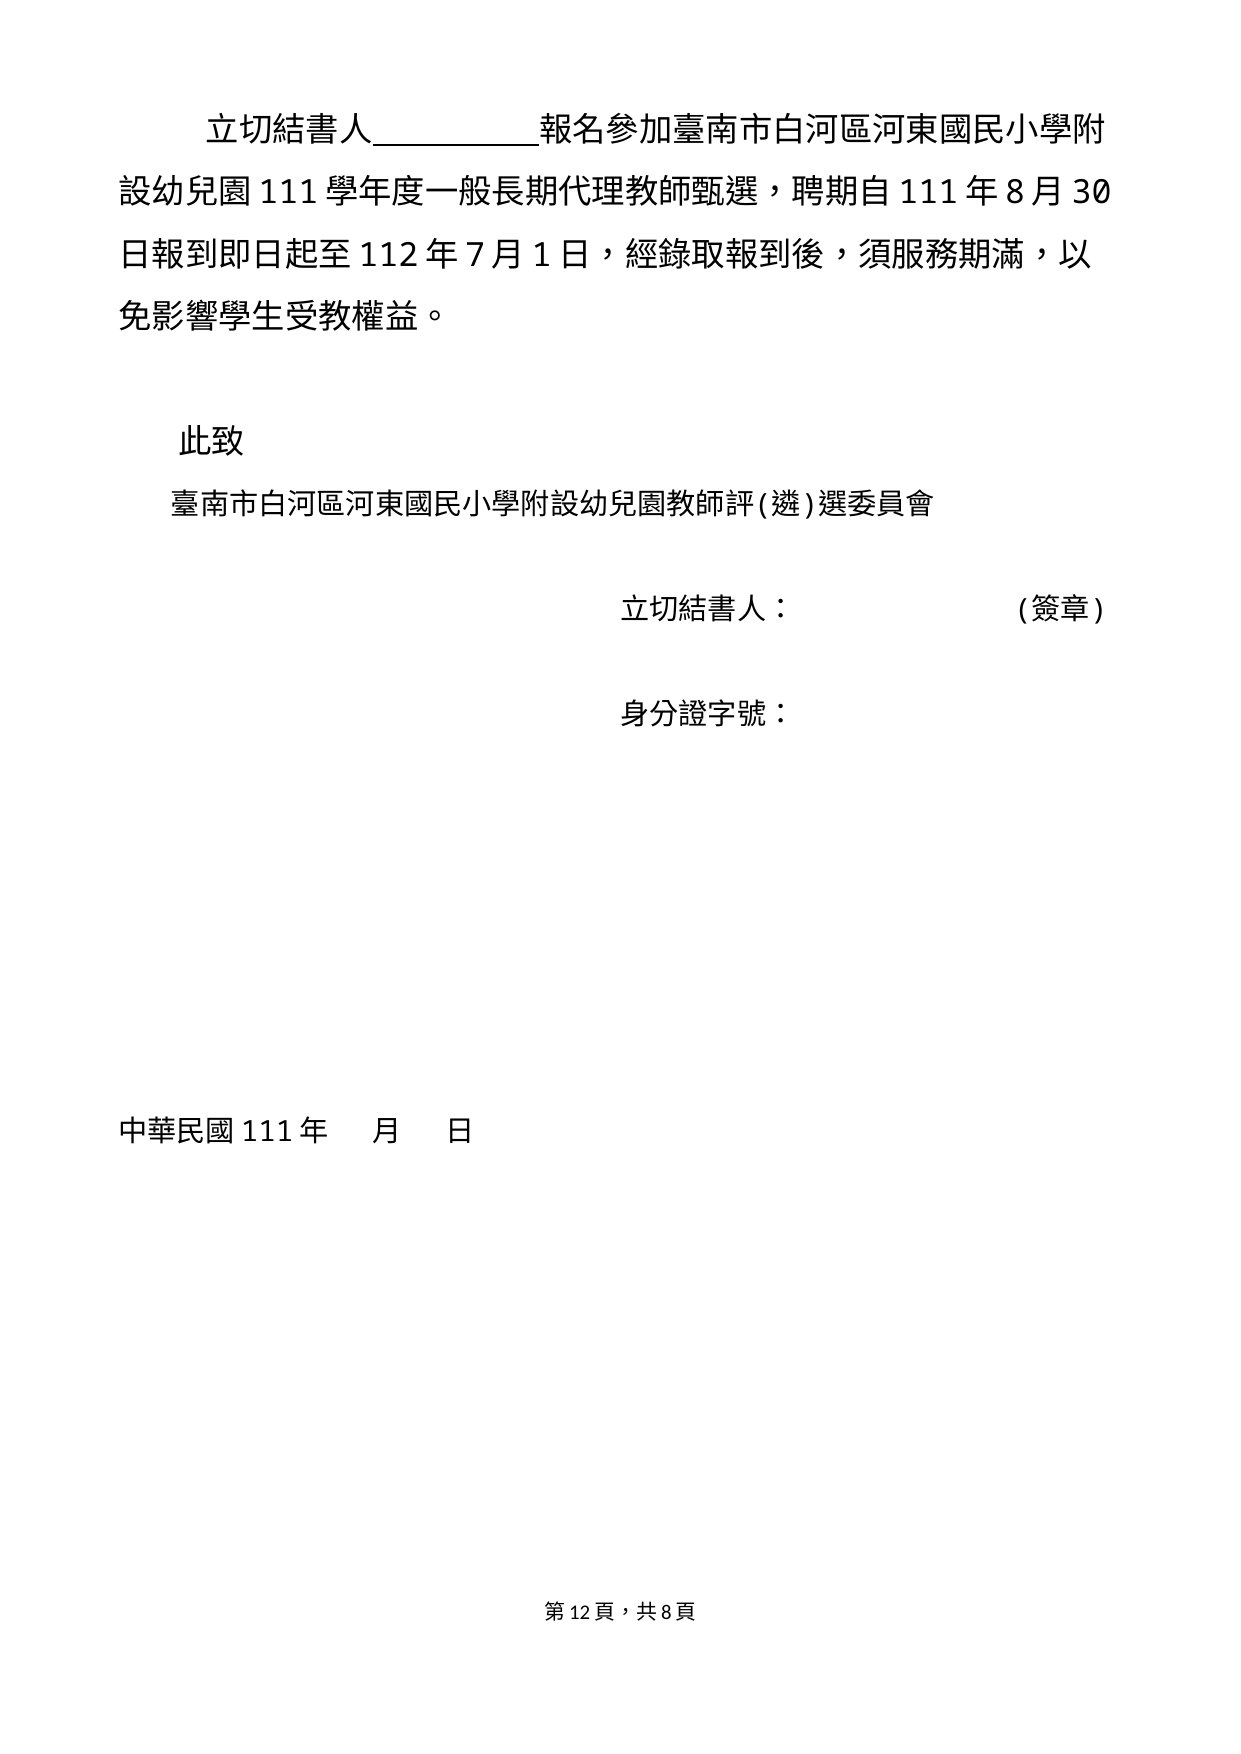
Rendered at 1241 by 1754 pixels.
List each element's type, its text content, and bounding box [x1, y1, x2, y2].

text 中華民國111年 月 日 [118, 1087, 1122, 1150]
text 立切結書人 報名參加臺南市白河區河東國民小學附設幼兒園111學年度一般長期代理教師甄選，聘期自111年8月30日報到即日起至112年7月1日，經錄取報到後，須服務期滿，以免影響學生受教權益。 [118, 85, 1122, 335]
text 身分證字號： [118, 670, 1122, 732]
text 立切結書人： (簽章) [118, 565, 1122, 627]
text 此致 [118, 397, 1122, 460]
text 臺南市白河區河東國民小學附設幼兒園教師評(遴)選委員會 [118, 460, 1122, 522]
